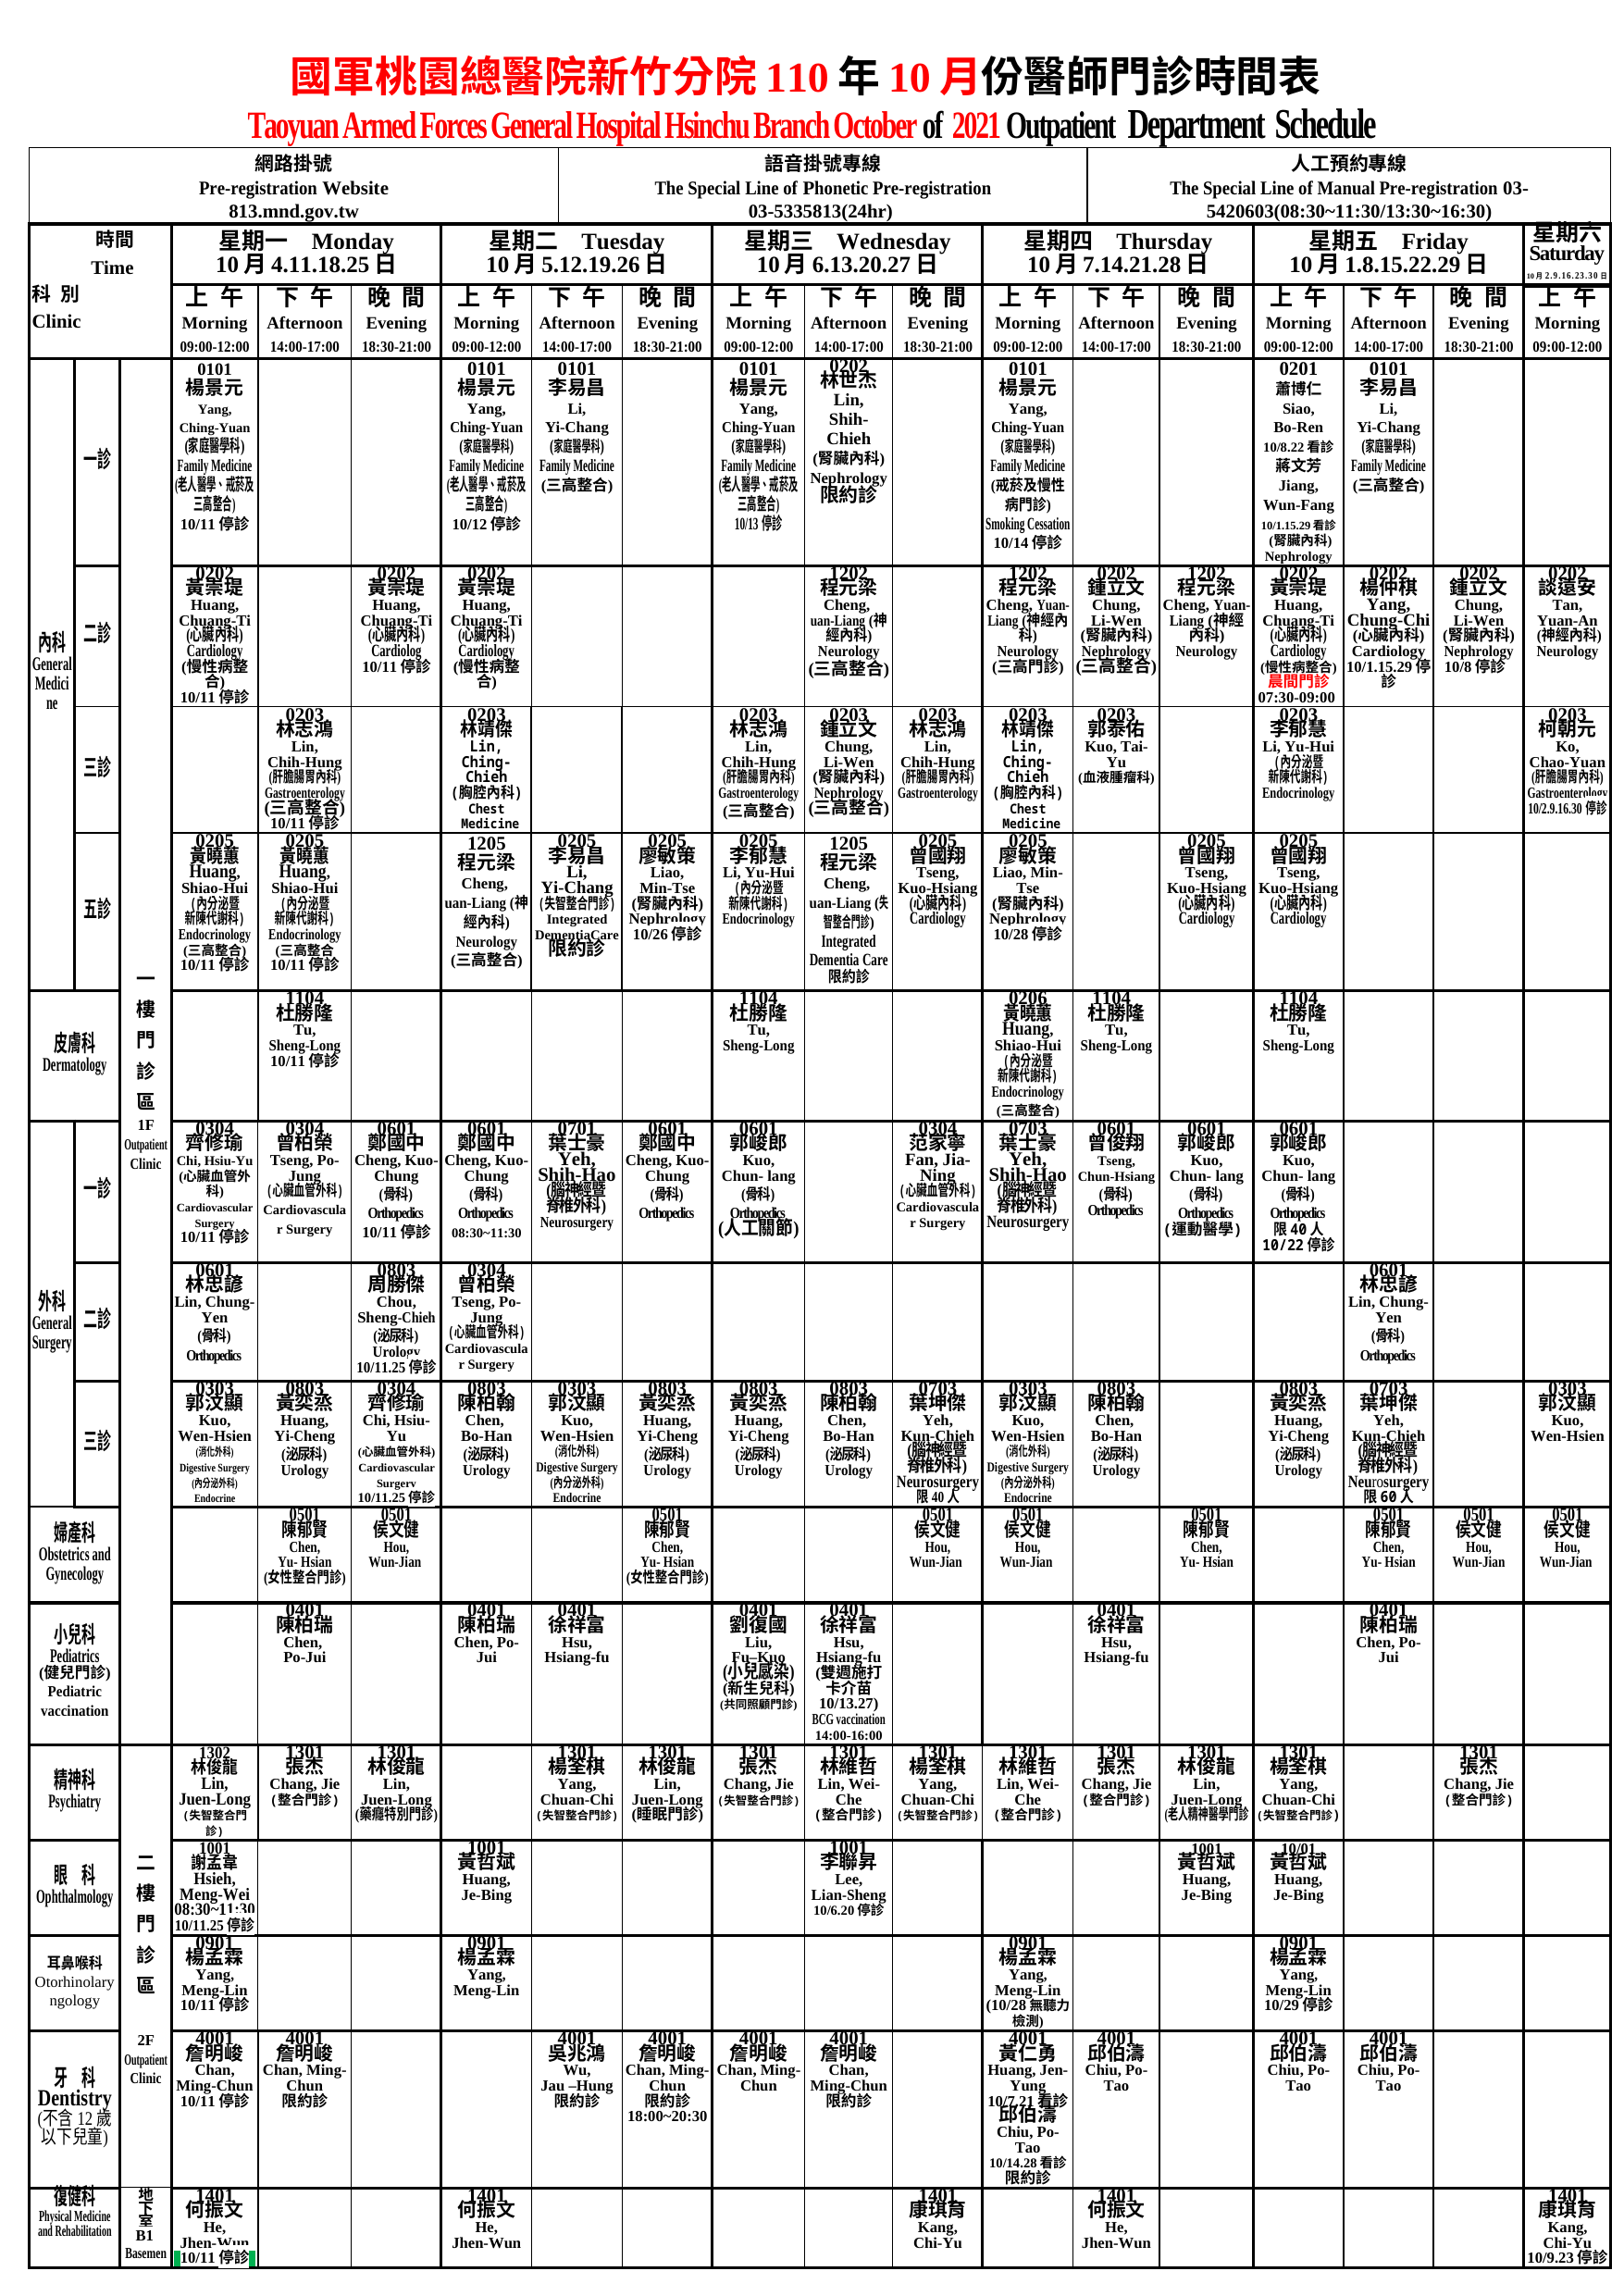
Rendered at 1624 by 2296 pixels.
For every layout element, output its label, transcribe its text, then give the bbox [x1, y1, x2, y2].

table_cell [1160, 2190, 1252, 2266]
table_cell [713, 1264, 804, 1380]
table_cell 0205 曾國翔 Tseng, Kuo-Hsiang (心臟內科) Cardiology [1160, 834, 1252, 989]
table_cell 下 午 Afternoon 14:00-17:00 [805, 286, 892, 357]
table_cell [1525, 992, 1609, 1119]
table_cell [1525, 1123, 1609, 1261]
table_cell [1434, 2032, 1522, 2187]
table_header 網路掛號 Pre-registration Website 813.mnd.gov.tw [30, 148, 558, 222]
table_cell [1434, 1605, 1522, 1743]
table_cell 0803 黃奕烝 Huang, Yi-Cheng (泌尿科) Urology [713, 1383, 804, 1506]
table_cell [893, 1842, 981, 1934]
table_cell 0101 楊景元Yang, Ching-Yuan (家庭醫學科) Family Medicine (戒菸及慢性病門診) Smoking Cessation 10/14停診 [984, 360, 1072, 564]
table_cell 0202 談遠安 Tan, Yuan-An (神經內科) Neurology [1525, 567, 1609, 706]
table_cell 0303 郭汶顯 Kuo, Wen-Hsien (消化外科) Digestive Surgery (內分泌外科) Endocrine [173, 1383, 257, 1506]
table_cell 4001 邱伯濤 Chiu, Po-Tao [1345, 2032, 1432, 2187]
table_cell [623, 360, 711, 564]
table_cell [893, 360, 981, 564]
table_cell 0202 鍾立文 Chung, Li-Wen (腎臟內科) Nephrology (三高整合) [1073, 567, 1159, 706]
table_cell [805, 2190, 892, 2266]
table_cell [1434, 707, 1522, 832]
table_cell 1104 杜勝隆 Tu, Sheng-Long 10/11停診 [259, 992, 351, 1119]
table_cell 4001 吳兆鴻 Wu, Jau –Hung 限約診 [532, 2032, 622, 2187]
table_cell 0303 郭汶顯 Kuo, Wen-Hsien (消化外科) Digestive Surgery (內分泌外科) Endocrine [984, 1383, 1072, 1506]
table_cell [1073, 834, 1159, 989]
table_cell 0304 齊修瑜 Chi, Hsiu-Yu (心臟血管外科) Cardiovascular Surgery 10/11停診 [173, 1123, 257, 1261]
table_cell 1401 何振文 He, Jhen-Wun [442, 2190, 531, 2266]
table_cell [1434, 1123, 1522, 1261]
table_cell 0601 林忠諺 Lin, Chung-Yen (骨科) Orthopedics [1345, 1264, 1432, 1380]
table_cell [713, 1508, 804, 1601]
table_cell 0202 鍾立文 Chung, Li-Wen (腎臟內科) Nephrology 10/8停診 [1434, 567, 1522, 706]
table_cell 下 午 Afternoon 14:00-17:00 [532, 286, 622, 357]
table_cell [352, 1937, 440, 2029]
table_cell 星期四 Thursday 10月7.14.21.28日 [984, 226, 1252, 283]
table_cell 0303 郭汶顯 Kuo, Wen-Hsien (消化外科) Digestive Surgery (內分泌外科) Endocrine [532, 1383, 622, 1506]
table_cell 上 午 Morning 09:00-12:00 [173, 286, 257, 357]
table_cell [805, 1264, 892, 1380]
table_cell 耳鼻喉科 Otorhinolaryngology [31, 1937, 118, 2029]
table_cell 0601 鄭國中 Cheng, Kuo-Chung (骨科) Orthopedics 10/11停診 [352, 1123, 440, 1261]
table_cell 0601 郭峻郎 Kuo, Chun- lang (骨科) Orthopedics (運動醫學) [1160, 1123, 1252, 1261]
table_cell [532, 2190, 622, 2266]
table_cell [1345, 1937, 1432, 2029]
table_cell [1255, 2190, 1343, 2266]
table_cell 0703 葉士豪 Yeh, Shih-Hao (腦神經暨 脊椎外科) Neurosurgery [984, 1123, 1072, 1261]
table_cell 0202 黃崇堤 Huang, Chuang-Ti (心臟內科) Cardiology (慢性病整合) 晨間門診 07:30-09:00 [1255, 567, 1343, 706]
table_cell 0205 廖敏策 Liao, Min-Tse (腎臟內科) Nephrology 10/26停診 [623, 834, 711, 989]
table_cell 上 午 Morning 09:00-12:00 [713, 286, 804, 357]
table_cell 1301 楊筌棋 Yang, Chuan-Chi (失智整合門診) [532, 1746, 622, 1839]
table_cell 1104 杜勝隆 Tu, Sheng-Long [713, 992, 804, 1119]
table_cell [1525, 2032, 1609, 2187]
table_cell [805, 1937, 892, 2029]
table_cell 0501 陳郁賢 Chen, Yu- Hsian (女性整合門診) [258, 1508, 351, 1601]
table_cell 0205 李易昌 Li, Yi-Chang (失智整合門診) Integrated DementiaCare 限約診 [532, 834, 621, 989]
table_cell 0803 陳柏翰 Chen, Bo-Han (泌尿科) Urology [442, 1383, 531, 1506]
table_cell 0401 陳柏瑞 Chen, Po-Jui [1345, 1605, 1432, 1743]
table_cell [532, 1937, 622, 2029]
table_cell [893, 992, 981, 1119]
table_cell 0203 林靖傑 Lin, Ching-Chieh (胸腔內科) Chest Medicine [442, 707, 530, 832]
table_cell [893, 1264, 981, 1380]
table_cell 二 樓 門 診 區 2F Outpatient Clinic [121, 1746, 170, 2187]
table_cell 0304 齊修瑜 Chi, Hsiu-Yu (心臟血管外科) Cardiovascular Surgery 10/11.25停診 [352, 1383, 440, 1506]
table_cell 小兒科 Pediatrics (健兒門診) Pediatric vaccination [31, 1605, 118, 1743]
table_cell [1345, 707, 1432, 832]
table_cell 星期二 Tuesday 10月5.12.19.26日 [442, 226, 711, 283]
table_cell 上 午 Morning 09:00-12:00 [1525, 288, 1609, 357]
table_cell [1255, 1605, 1343, 1743]
table_cell 0601 曾俊翔 Tseng, Chun-Hsiang (骨科) Orthopedics [1073, 1123, 1159, 1261]
table_cell [893, 1937, 981, 2029]
table_cell [1525, 360, 1609, 564]
table_cell 0205 黃曉蕙 Huang, Shiao-Hui (內分泌暨 新陳代謝科) Endocrinology (三高整合) 10/11停診 [173, 834, 257, 989]
table_cell 1301 林俊龍 Lin, Juen-Long (睡眠門診) [623, 1746, 711, 1839]
table_cell [1434, 1937, 1522, 2029]
table_cell [532, 1508, 622, 1601]
table_header 人工預約專線 The Special Line of Manual Pre-registration 03-5420603(08:30~11:30/13:30~16:30) [1088, 148, 1610, 222]
table_cell 0803 陳柏翰 Chen, Bo-Han (泌尿科) Urology [805, 1383, 892, 1506]
table_cell [1073, 360, 1159, 564]
table_cell 0601 郭峻郎 Kuo, Chun- lang (骨科) Orthopedics 限40人 10/22停診 [1255, 1123, 1343, 1261]
table_cell 0501 侯文健 Hou, Wun-Jian [1434, 1508, 1522, 1601]
table_cell [1345, 2190, 1432, 2266]
table_cell 0205 曾國翔 Tseng, Kuo-Hsiang (心臟內科) Cardiology [893, 834, 981, 989]
table_cell [1160, 2032, 1252, 2187]
table_cell [259, 360, 351, 564]
table_cell 4001 黃仁勇 Huang, Jen-Yung 10/7.21看診 邱伯濤 Chiu, Po-Tao 10/14.28看診 限約診 [984, 2032, 1072, 2187]
table_cell 晚 間 Evening 18:30-21:00 [623, 286, 711, 357]
table_cell 1301 林維哲 Lin, Wei-Che (整合門診) [805, 1746, 892, 1839]
table_cell [893, 567, 981, 706]
table_cell [1345, 1746, 1432, 1839]
table_cell [893, 1605, 981, 1743]
table_cell 0203 李郁慧 Li, Yu-Hui (內分泌暨 新陳代謝科) Endocrinology [1255, 707, 1343, 832]
table_cell 皮膚科 Dermatology [31, 992, 118, 1119]
table_cell 星期一 Monday 10月4.11.18.25日 [173, 226, 440, 283]
table_cell [352, 2190, 440, 2266]
table_cell 0901 楊孟霖 Yang, Meng-Lin [442, 1937, 531, 2029]
table_cell 1301 林俊龍 Lin, Juen-Long (老人精神醫學門診 [1160, 1746, 1252, 1839]
table_cell 0202 黃崇堤 Huang, Chuang-Ti (心臟內科) Cardiology (慢性病整合) [442, 567, 531, 706]
table_cell 0101 楊景元Yang, Ching-Yuan (家庭醫學科) Family Medicine (老人醫學、戒菸及三高整合) 10/12停診 [442, 360, 531, 564]
table_cell [805, 1123, 892, 1261]
table_cell 0501 侯文健 Hou, Wun-Jian [1525, 1508, 1609, 1601]
table_cell 0203 鍾立文 Chung, Li-Wen (腎臟內科) Nephrology (三高整合) [805, 707, 892, 832]
table_cell [352, 1842, 440, 1934]
table_cell 0101 楊景元 Yang, Ching-Yuan (家庭醫學科) Family Medicine (老人醫學、戒菸及三高整合) 10/11停診 [173, 360, 257, 564]
table_cell 二診 [76, 567, 118, 706]
table_cell 1001 謝孟韋 Hsieh, Meng-Wei 08:30~11:30 10/11.25停診 [173, 1842, 257, 1934]
table_cell [259, 2190, 351, 2266]
table_cell 0401 陳柏瑞 Chen, Po-Jui [442, 1605, 531, 1743]
table_cell 0401 徐祥富 Hsu, Hsiang-fu [532, 1605, 622, 1743]
table_cell [1434, 360, 1522, 564]
table_cell 一 樓 門 診 區 1F Outpatient Clinic [121, 360, 170, 1743]
table_cell 0803 陳柏翰 Chen, Bo-Han (泌尿科) Urology [1073, 1383, 1159, 1506]
table_cell 0101 李易昌 Li, Yi-Chang (家庭醫學科) Family Medicine (三高整合) [532, 360, 622, 564]
table_cell 三診 [76, 1383, 118, 1506]
table_cell [1525, 1746, 1609, 1839]
table_cell 三診 [76, 707, 118, 832]
table_cell [1345, 834, 1432, 989]
table_cell 0203 柯朝元 Ko, Chao-Yuan (肝膽腸胃內科) Gastroenterology 10/2.9.16.30停診 [1525, 707, 1609, 832]
table_cell [1160, 992, 1252, 1119]
table_cell 0101 李易昌 Li, Yi-Chang (家庭醫學科) Family Medicine (三高整合) [1345, 360, 1432, 564]
table_cell [623, 1842, 711, 1934]
table_cell 牙 科 Dentistry (不含12歲以下兒童) [31, 2032, 118, 2187]
table_cell 0205 廖敏策 Liao, Min-Tse (腎臟內科) Nephrology 10/28停診 [984, 834, 1072, 989]
table_cell [713, 1937, 804, 2029]
table_cell [984, 1264, 1072, 1380]
table_cell [258, 1937, 351, 2029]
table_cell 上 午 Morning 09:00-12:00 [984, 286, 1072, 357]
table_cell 0304 曾柏榮 Tseng, Po-Jung (心臟血管外科) Cardiovascular Surgery [442, 1264, 531, 1380]
text Taoyuan Armed Forces General Hospital Hsinchu Branch October of 2021 Outpatient Department Schedule [29, 101, 1594, 147]
table_cell [984, 1605, 1072, 1743]
table_cell 1001 李聯昇 Lee, Lian-Sheng 10/6.20停診 [805, 1842, 892, 1934]
table_cell 0901 楊孟霖 Yang, Meng-Lin 10/11停診 [173, 1937, 257, 2029]
table_cell 0401 陳柏瑞 Chen, Po-Jui [258, 1605, 351, 1743]
table_cell [623, 2190, 711, 2266]
table_cell 1301 林俊龍 Lin, Juen-Long (藥癮特別門診) [352, 1746, 440, 1839]
table_cell 復健科 Physical Medicine and Rehabilitation [31, 2190, 118, 2266]
table_cell 下 午 Afternoon 14:00-17:00 [259, 286, 351, 357]
table_cell [258, 1264, 351, 1380]
table_cell [623, 1937, 711, 2029]
table_cell [352, 834, 440, 989]
table_cell 上 午 Morning 09:00-12:00 [442, 286, 531, 357]
table_cell 1205 程元梁Cheng, Yuan-Liang (神經內科) Neurology (三高整合) [442, 834, 530, 989]
table_cell 0703 葉坤傑 Yeh, Kun-Chieh (腦神經暨 脊椎外科) Neurosurgery 限60人 [1345, 1383, 1432, 1506]
table_cell 0303 郭汶顯 Kuo, Wen-Hsien [1525, 1383, 1609, 1506]
table_cell 精神科Psychiatry [31, 1746, 118, 1839]
table_cell 4001 邱伯濤 Chiu, Po-Tao [1255, 2032, 1343, 2187]
table_cell [984, 1842, 1072, 1934]
table_cell [173, 1508, 257, 1601]
table_cell [352, 992, 440, 1119]
table_cell 1001 黃哲斌 Huang, Je-Bing [442, 1842, 531, 1934]
table_cell 1301 張杰 Chang, Jie (整合門診) [1434, 1746, 1522, 1839]
table_cell 0203 林志鴻 Lin, Chih-Hung (肝膽腸胃內科) Gastroenterology [893, 707, 981, 832]
table_cell 內科General Medicine [31, 360, 73, 989]
table_cell [258, 1842, 351, 1934]
table_cell [442, 1746, 531, 1839]
table_cell 1202 程元梁Cheng, Yuan-Liang (神經內科) Neurology (三高門診) [984, 567, 1072, 706]
table_cell 0901 楊孟霖 Yang, Meng-Lin (10/28無聽力檢測) [984, 1937, 1072, 2029]
table_cell [713, 1842, 804, 1934]
table_cell [623, 1605, 711, 1743]
table_cell 0205 李郁慧 Li, Yu-Hui (內分泌暨 新陳代謝科) Endocrinology [713, 834, 804, 989]
table_cell [1434, 834, 1522, 989]
table_cell [532, 1264, 622, 1380]
table_cell [1434, 1264, 1522, 1380]
table_cell [1345, 992, 1432, 1119]
table_cell [352, 707, 440, 832]
table_cell 0203 林靖傑 Lin, Ching-Chieh (胸腔內科) Chest Medicine [984, 707, 1072, 832]
table_cell 0202 黃崇堤 Huang, Chuang-Ti (心臟內科) Cardiology (慢性病整合) 10/11停診 [173, 567, 257, 706]
table_cell 0803 周勝傑 Chou, Sheng-Chieh (泌尿科) Urology 10/11.25停診 [352, 1264, 440, 1380]
table_cell 0304 曾柏榮 Tseng, Po-Jung (心臟血管外科) Cardiovascular Surgery [258, 1123, 351, 1261]
table_cell 0701 葉士豪 Yeh, Shih-Hao (腦神經暨 脊椎外科) Neurosurgery [532, 1123, 622, 1261]
table_cell [1434, 1383, 1522, 1506]
table_cell 4001 詹明峻 Chan, Ming-Chun [713, 2032, 804, 2187]
table_cell 晚 間 Evening 18:30-21:00 [893, 286, 981, 357]
table_cell [1160, 1605, 1252, 1743]
table_cell 0601 鄭國中 Cheng, Kuo-Chung (骨科) Orthopedics 08:30~11:30 [442, 1123, 531, 1261]
table_cell 10/01 黃哲斌 Huang, Je-Bing [1255, 1842, 1343, 1934]
table_cell 晚 間 Evening 18:30-21:00 [352, 286, 440, 357]
table_cell 0901 楊孟霖 Yang, Meng-Lin 10/29停診 [1255, 1937, 1343, 2029]
table_cell 0803 黃奕烝 Huang, Yi-Cheng (泌尿科) Urology [1255, 1383, 1343, 1506]
table_cell 星期五 Friday 10月1.8.15.22.29日 [1255, 226, 1522, 283]
table_cell 一診 [76, 360, 118, 564]
table_cell [1434, 1842, 1522, 1934]
table_cell [1525, 834, 1609, 989]
table_cell 1301 張杰 Chang, Jie (整合門診) [1073, 1746, 1159, 1839]
table_cell 0501 侯文健 Hou, Wun-Jian [984, 1508, 1072, 1601]
table_cell 星期六Saturday 10月2.9.16.23.30日 [1525, 226, 1609, 283]
table_cell 下 午 Afternoon 14:00-17:00 [1073, 286, 1159, 357]
table_cell [623, 707, 711, 832]
table_cell 4001 詹明峻 Chan, Ming-Chun 限約診 [259, 2032, 351, 2187]
table_cell [1525, 1605, 1609, 1743]
table_cell 0205 黃曉蕙 Huang, Shiao-Hui (內分泌暨 新陳代謝科) Endocrinology (三高整合 10/11停診 [259, 834, 351, 989]
table_cell [173, 1605, 257, 1743]
table_header 語音掛號專線 The Special Line of Phonetic Pre-registration 03-5335813(24hr) [559, 148, 1086, 222]
table_cell [713, 2190, 804, 2266]
table_cell 0501 陳郁賢 Chen, Yu- Hsian (女性整合門診) [623, 1508, 711, 1601]
table_cell 0601 鄭國中 Cheng, Kuo-Chung (骨科) Orthopedics [623, 1123, 711, 1261]
table_cell 0202 楊仲棋 Yang, Chung-Chi (心臟內科) Cardiology 10/1.15.29停診 [1345, 567, 1432, 706]
table_cell [442, 2032, 531, 2187]
table_cell 0703 葉坤傑 Yeh, Kun-Chieh (腦神經暨 脊椎外科) Neurosurgery 限40人 [893, 1383, 981, 1506]
table_cell [1525, 1842, 1609, 1934]
table_cell 4001 邱伯濤 Chiu, Po-Tao [1073, 2032, 1159, 2187]
table_cell [1525, 1264, 1609, 1380]
table_cell [1525, 1937, 1609, 2029]
table_cell 0401 劉復國 Liu, Fu–Kuo (小兒感染) (新生兒科) (共同照顧門診) [713, 1605, 804, 1743]
table_cell [984, 2190, 1072, 2266]
text 國軍桃園總醫院新竹分院110年10月份醫師門診時間表 [29, 55, 1594, 101]
table_cell 外科 General Surgery [31, 1123, 73, 1506]
table_cell [532, 707, 621, 832]
table_cell 0803 黃奕烝 Huang, Yi-Cheng (泌尿科) Urology [623, 1383, 711, 1506]
table_cell 0601 郭峻郎 Kuo, Chun- lang (骨科) Orthopedics (人工關節) [713, 1123, 804, 1261]
table_cell 0203 林志鴻 Lin, Chih-Hung (肝膽腸胃內科) Gastroenterology (三高整合) 10/11停診 [259, 707, 351, 832]
table_cell 0401 徐祥富 Hsu, Hsiang-fu (雙週施打 卡介苗 10/13.27) BCG vaccination 14:00-16:00 [805, 1605, 892, 1743]
table_cell 1301 楊筌棋 Yang, Chuan-Chi (失智整合門診) [1255, 1746, 1343, 1839]
table_cell 1301 楊筌棋 Yang, Chuan-Chi (失智整合門診) [893, 1746, 982, 1839]
table_cell 1202 程元梁Cheng, Yuan-Liang (神經內科) Neurology [1160, 567, 1252, 706]
table_cell [623, 1264, 711, 1380]
table_cell 0401 徐祥富 Hsu, Hsiang-fu [1073, 1605, 1159, 1743]
table_cell [1160, 360, 1252, 564]
table_cell [442, 1508, 531, 1601]
table_cell 1301 張杰 Chang, Jie (整合門診) [259, 1746, 351, 1839]
table_cell [532, 1842, 622, 1934]
table_cell 1205 程元梁Cheng, Yuan-Liang (失智整合門診) Integrated Dementia Care 限約診 [805, 834, 892, 989]
table_cell 眼 科 Ophthalmology [31, 1842, 118, 1934]
table_cell 1104 杜勝隆 Tu, Sheng-Long [1255, 992, 1343, 1119]
table_cell [1073, 1508, 1159, 1601]
table_cell [1160, 1264, 1252, 1380]
table_cell [173, 992, 257, 1119]
table_cell [1434, 2190, 1522, 2266]
table_cell [1160, 707, 1252, 832]
table_cell [1255, 1264, 1343, 1380]
table_cell 0205 曾國翔 Tseng, Kuo-Hsiang (心臟內科) Cardiology [1255, 834, 1343, 989]
table_cell 1401 康琪育 Kang, Chi-Yu [893, 2190, 981, 2266]
table_cell 0203 郭泰佑 Kuo, Tai-Yu (血液腫瘤科) [1073, 707, 1159, 832]
table_cell 地 下 室 B1 Basemen [121, 2188, 170, 2266]
table_cell 1401 康琪育 Kang, Chi-Yu 10/9.23停診 [1525, 2190, 1609, 2266]
table_cell 1202 程元梁Cheng, Yuan-Liang (神經內科) Neurology (三高整合) [805, 567, 892, 706]
table_cell [623, 567, 711, 706]
table_cell 0304 范家寧 Fan, Jia-Ning (心臟血管外科) Cardiovascular Surgery [893, 1123, 981, 1261]
table_cell [532, 567, 622, 706]
table_cell 1301 林維哲 Lin, Wei-Che (整合門診) [983, 1746, 1072, 1839]
table_cell 1302 林俊龍 Lin, Juen-Long (失智整合門診) [173, 1746, 257, 1839]
table_cell 0601 林忠諺 Lin, Chung-Yen (骨科) Orthopedics [173, 1264, 257, 1380]
table_cell 五診 [76, 834, 118, 989]
table_cell 上 午 Morning 09:00-12:00 [1255, 286, 1343, 357]
table_cell 1301 張杰 Chang, Jie (失智整合門診) [713, 1746, 804, 1839]
table_cell [893, 2032, 981, 2187]
table_cell 晚 間 Evening 18:30-21:00 [1160, 286, 1252, 357]
table_cell [805, 1508, 892, 1601]
table_cell 0501 陳郁賢 Chen, Yu- Hsian [1345, 1508, 1432, 1601]
table_cell 婦產科 Obstetrics and Gynecology [31, 1508, 118, 1601]
table_cell 0501 陳郁賢 Chen, Yu- Hsian [1160, 1508, 1252, 1601]
table_cell 0202 林世杰 Lin, Shih-Chieh (腎臟內科) Nephrology 限約診 [805, 360, 892, 564]
table_cell [442, 992, 531, 1119]
table_cell [1160, 1937, 1252, 2029]
table_cell [352, 1605, 440, 1743]
table_cell 4001 詹明峻 Chan, Ming-Chun 限約診 18:00~20:30 [623, 2032, 711, 2187]
table_cell [352, 2032, 440, 2187]
table_cell [352, 360, 440, 564]
table_cell [1255, 1508, 1343, 1601]
table_cell 下 午 Afternoon 14:00-17:00 [1345, 286, 1432, 357]
table_cell 0206 黃曉蕙 Huang, Shiao-Hui (內分泌暨 新陳代謝科) Endocrinology (三高整合) [984, 992, 1072, 1119]
table_cell [1345, 1842, 1432, 1934]
table_cell 4001 詹明峻 Chan, Ming-Chun 10/11停診 [173, 2032, 257, 2187]
table_cell [1073, 1937, 1159, 2029]
table_cell [805, 992, 892, 1119]
table_cell 0101 楊景元Yang, Ching-Yuan (家庭醫學科) Family Medicine (老人醫學、戒菸及三高整合) 10/13停診 [713, 360, 804, 564]
table_cell [713, 567, 804, 706]
table_cell 1001 黃哲斌 Huang, Je-Bing [1160, 1842, 1252, 1934]
table_cell 0203 林志鴻 Lin, Chih-Hung (肝膽腸胃內科) Gastroenterology (三高整合) [713, 707, 804, 832]
table_cell 晚 間 Evening 18:30-21:00 [1434, 286, 1522, 357]
table_cell 1401 何振文 He, Jhen-Wun [1073, 2190, 1159, 2266]
table_cell [1160, 1383, 1252, 1506]
table_cell [1073, 1842, 1159, 1934]
table_cell 4001 詹明峻 Chan, Ming-Chun 限約診 [805, 2032, 892, 2187]
table_cell [173, 707, 257, 832]
table_cell [1434, 992, 1522, 1119]
table_cell 0803 黃奕烝 Huang, Yi-Cheng (泌尿科) Urology [258, 1383, 351, 1506]
table_cell [1345, 1123, 1432, 1261]
table_cell [1073, 1264, 1159, 1380]
table_cell 0202 黃崇堤 Huang, Chuang-Ti (心臟內科) Cardiolog 10/11停診 [352, 567, 440, 706]
table_cell [532, 992, 622, 1119]
table_cell 時間 Time 科 別 Clinic [31, 226, 170, 357]
table_cell 一診 [76, 1123, 118, 1261]
table_cell 星期三 Wednesday 10月6.13.20.27日 [713, 226, 981, 283]
table_cell [259, 567, 351, 706]
table_cell 0501 侯文健 Hou, Wun-Jian [352, 1508, 440, 1601]
table_cell 1104 杜勝隆 Tu, Sheng-Long [1073, 992, 1159, 1119]
table_cell 二診 [76, 1264, 118, 1380]
table_cell 0501 侯文健 Hou, Wun-Jian [893, 1508, 981, 1601]
table_cell [623, 992, 711, 1119]
